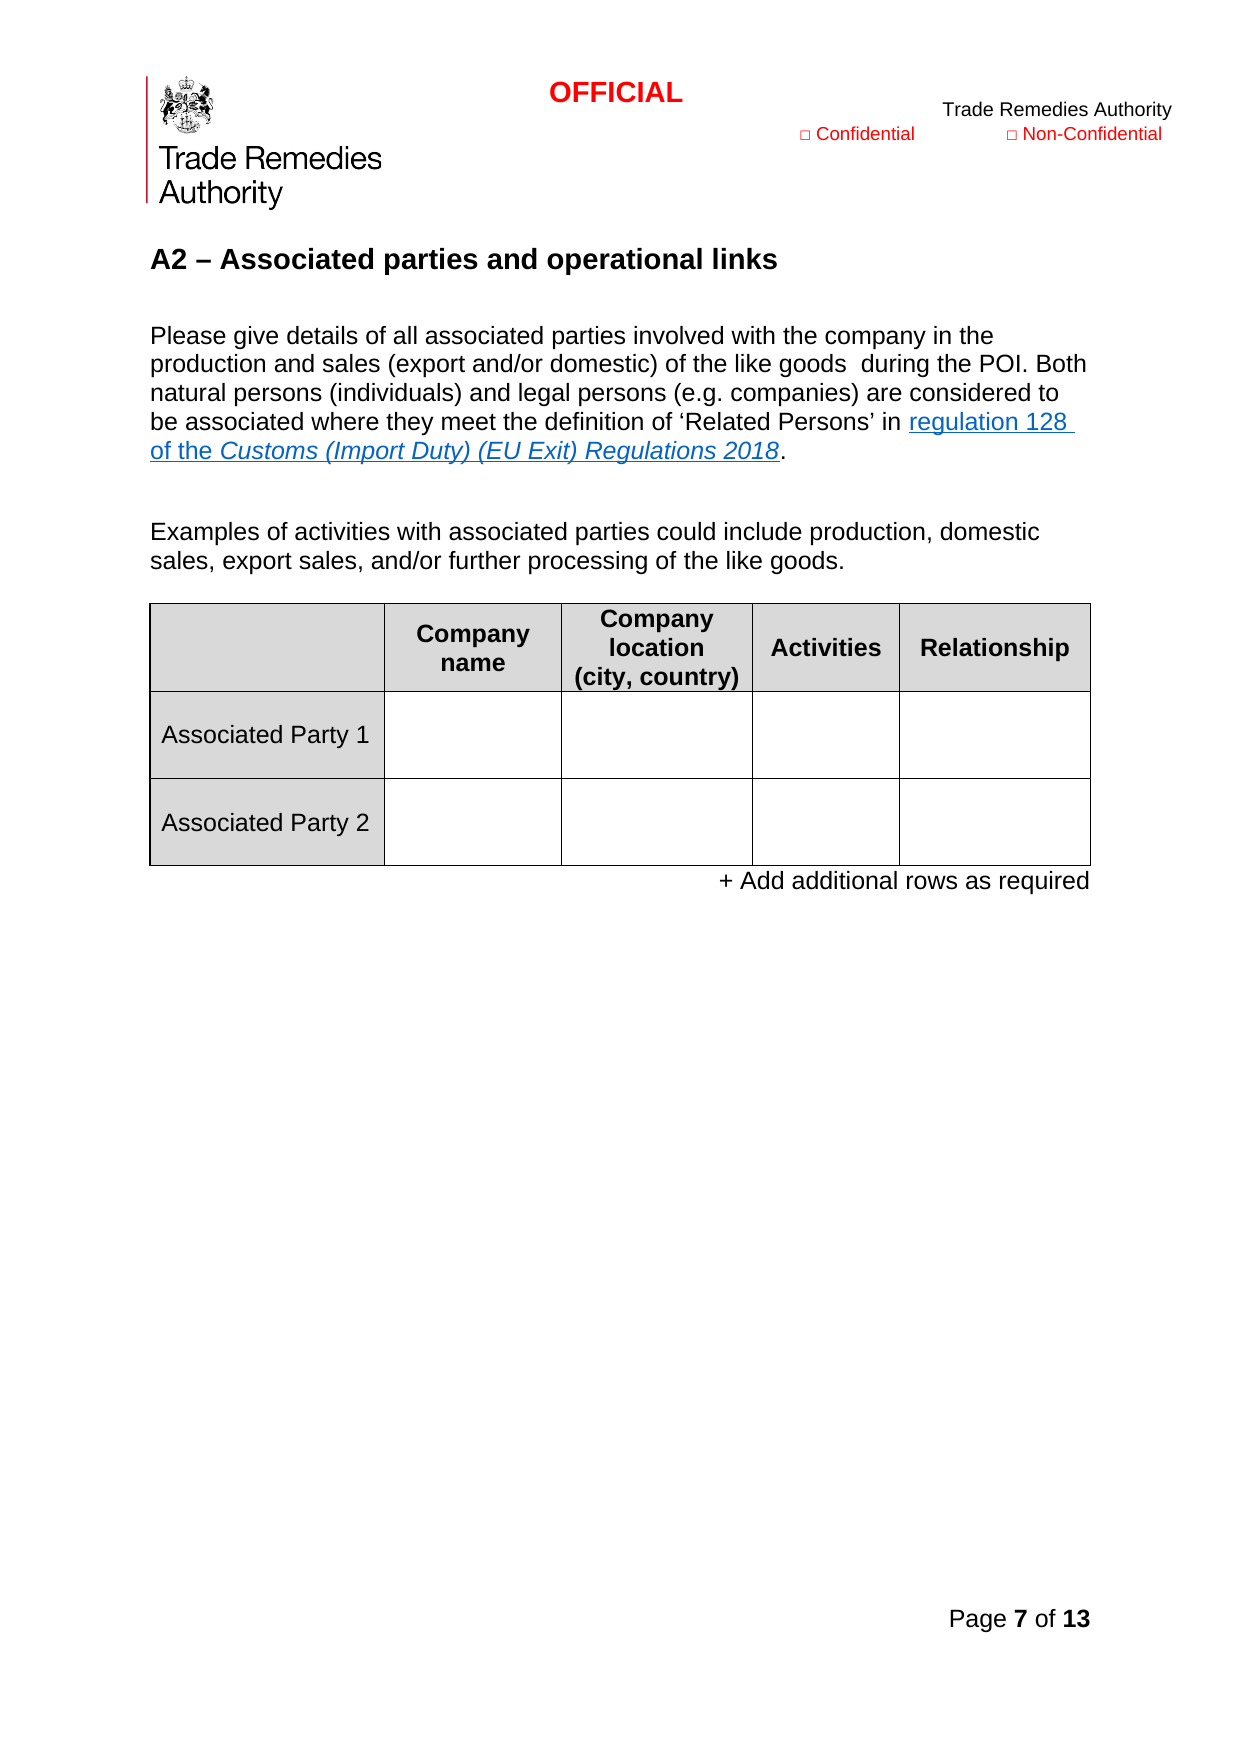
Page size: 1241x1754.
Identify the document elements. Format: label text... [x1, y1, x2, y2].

table_cell [385, 692, 561, 778]
table_header Relationship [900, 604, 1090, 691]
subtitle A2 – Associated parties and operational links [150, 242, 1090, 275]
table_cell [753, 779, 899, 865]
table_cell [753, 692, 899, 778]
table_cell Associated Party 1 [151, 692, 384, 778]
table_cell Associated Party 2 [151, 779, 384, 865]
table_cell [900, 692, 1090, 778]
table_cell [562, 779, 752, 865]
table_header Company location (city, country) [562, 604, 752, 691]
text Examples of activities with associated parties could include production, domestic sales, export sales, and/or further processing of the like goods. [150, 517, 1090, 574]
text + Add additional rows as required [150, 866, 1090, 895]
table_cell [900, 779, 1090, 865]
table_cell [562, 692, 752, 778]
table_header [151, 604, 384, 691]
text Please give details of all associated parties involved with the company in the production and sales (export and/or domestic) of the like goods during the POI. Both natural persons (individuals) and legal persons (e.g. companies) are considered to be associated where they meet the definition of ‘Related Persons’ in regulation 128 of the Customs (Import Duty) (EU Exit) Regulations 2018. [150, 321, 1090, 464]
table_cell [385, 779, 561, 865]
table_header Company name [385, 604, 561, 691]
table_header Activities [753, 604, 899, 691]
